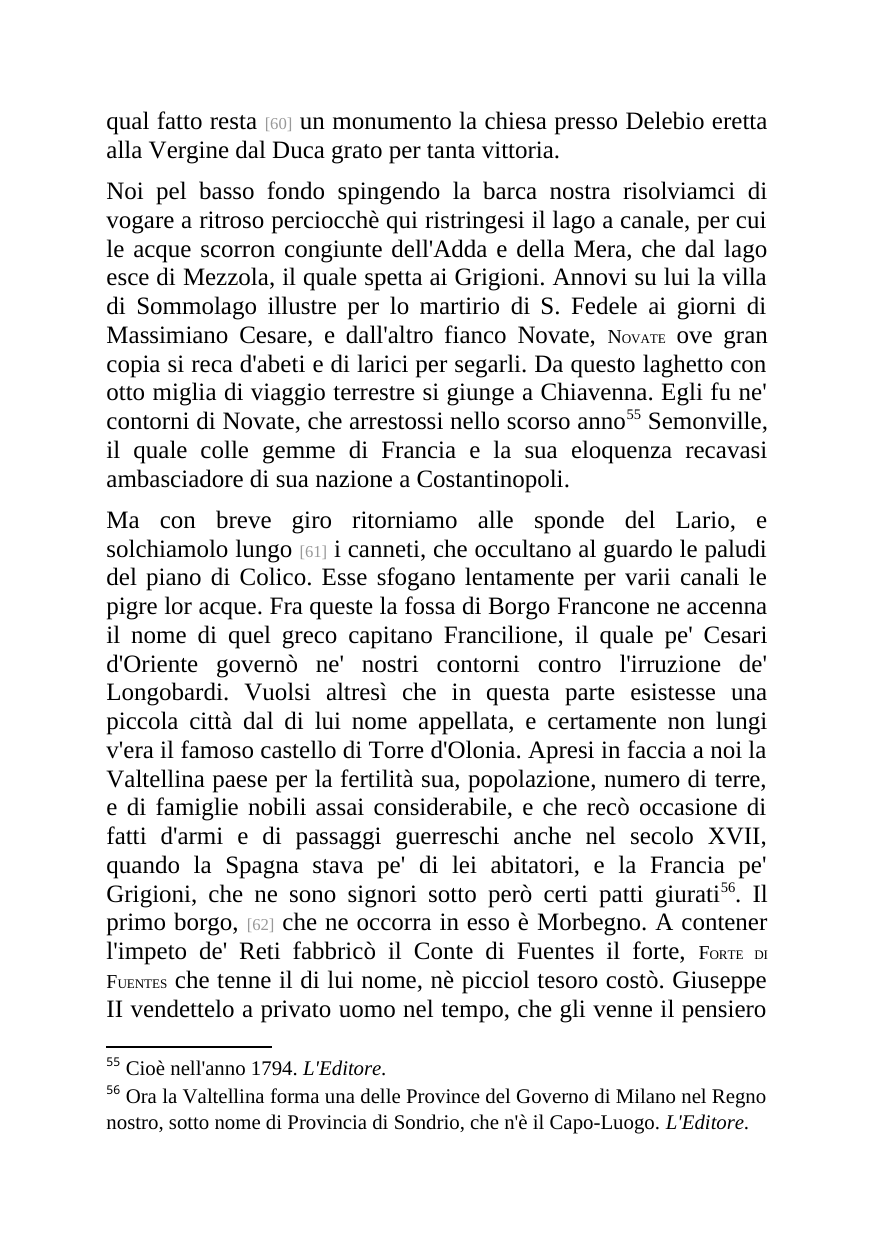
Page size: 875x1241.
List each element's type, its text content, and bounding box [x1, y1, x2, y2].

text qual fatto resta [60] un monumento la chiesa presso Delebio eretta alla Vergine dal Duca grato per tanta vittoria. [106, 106, 768, 164]
text Ora la Valtellina forma una delle Province del Governo di Milano nel Regno nostro, sotto nome di Provincia di Sondrio, che n'è il Capo-Luogo. L'Editore. [106, 1081, 768, 1134]
text Ma con breve giro ritorniamo alle sponde del Lario, e solchiamolo lungo [61] i canneti, che occultano al guardo le paludi del piano di Colico. Esse sfogano lentamente per varii canali le pigre lor acque. Fra queste la fossa di Borgo Francone ne accenna il nome di quel greco capitano Francilione, il quale pe' Cesari d'Oriente governò ne' nostri contorni contro l'irruzione de' Longobardi. Vuolsi altresì che in questa parte esistesse una piccola città dal di lui nome appellata, e certamente non lungi v'era il famoso castello di Torre d'Olonia. Apresi in faccia a noi la Valtellina paese per la fertilità sua, popolazione, numero di terre, e di famiglie nobili assai considerabile, e che recò occasione di fatti d'armi e di passaggi guerreschi anche nel secolo XVII, quando la Spagna stava pe' di lei abitatori, e la Francia pe' Grigioni, che ne sono signori sotto però certi patti giurati. Il primo borgo, [62] che ne occorra in esso è Morbegno. A contener l'impeto de' Reti fabbricò il Conte di Fuentes il forte, Forte di Fuentes che tenne il di lui nome, nè picciol tesoro costò. Giuseppe II vendettelo a privato uomo nel tempo, che gli venne il pensiero [106, 505, 768, 1022]
text Noi pel basso fondo spingendo la barca nostra risolviamci di vogare a ritroso perciocchè qui ristringesi il lago a canale, per cui le acque scorron congiunte dell'Adda e della Mera, che dal lago esce di Mezzola, il quale spetta ai Grigioni. Annovi su lui la villa di Sommolago illustre per lo martirio di S. Fedele ai giorni di Massimiano Cesare, e dall'altro fianco Novate, Novate ove gran copia si reca d'abeti e di larici per segarli. Da questo laghetto con otto miglia di viaggio terrestre si giunge a Chiavenna. Egli fu ne' contorni di Novate, che arrestossi nello scorso anno Semonville, il quale colle gemme di Francia e la sua eloquenza recavasi ambasciadore di sua nazione a Costantinopoli. [106, 176, 768, 492]
text Cioè nell'anno 1794. L'Editore. [106, 1053, 768, 1081]
